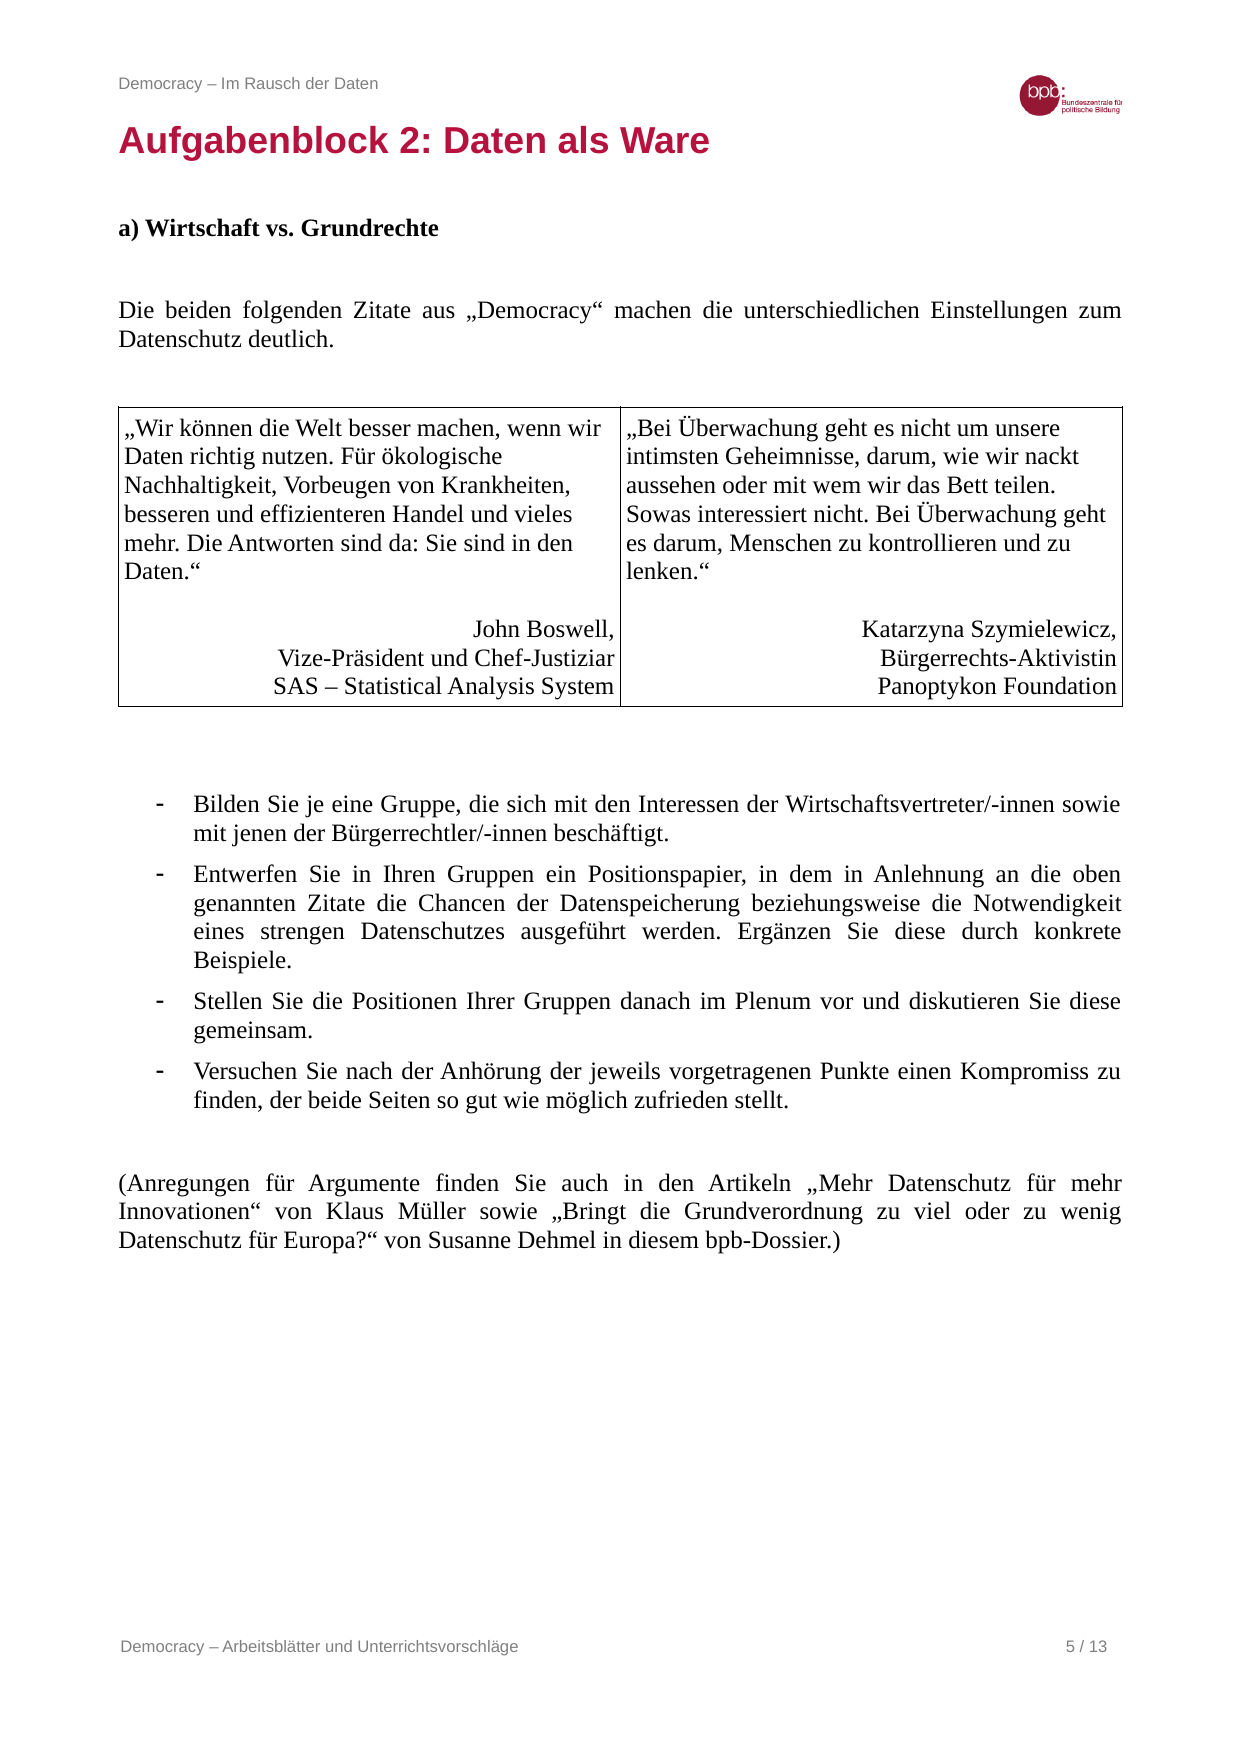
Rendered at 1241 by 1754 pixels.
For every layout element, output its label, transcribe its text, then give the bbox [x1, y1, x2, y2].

list Entwerfen Sie in Ihren Gruppen ein Positionspapier, in dem in Anlehnung an die oben genannten Zitate die Chancen der Datenspeicherung beziehungsweise die Notwendigkeit eines strengen Datenschutzes ausgeführt werden. Ergänzen Sie diese durch konkrete Beispiele. [156, 859, 1122, 974]
list Versuchen Sie nach der Anhörung der jeweils vorgetragenen Punkte einen Kompromiss zu finden, der beide Seiten so gut wie möglich zufrieden stellt. [156, 1056, 1122, 1114]
text (Anregungen für Argumente finden Sie auch in den Artikeln „Mehr Datenschutz für mehr Innovationen“ von Klaus Müller sowie „Bringt die Grundverordnung zu viel oder zu wenig Datenschutz für Europa?“ von Susanne Dehmel in diesem bpb-Dossier.) [118, 1168, 1122, 1254]
text Aufgabenblock 2: Daten als Ware [118, 118, 1122, 161]
list Bilden Sie je eine Gruppe, die sich mit den Interessen der Wirtschaftsvertreter/-innen sowie mit jenen der Bürgerrechtler/-innen beschäftigt. [156, 789, 1122, 846]
text a) Wirtschaft vs. Grundrechte [118, 213, 1122, 241]
table_header „Wir können die Welt besser machen, wenn wir Daten richtig nutzen. Für ökologische Nachhaltigkeit, Vorbeugen von Krankheiten, besseren und effizienteren Handel und vieles mehr. Die Antworten sind da: Sie sind in den Daten.“ John Boswell, Vize-Präsident und Chef-Justiziar SAS – Statistical Analysis System [119, 408, 620, 706]
list Stellen Sie die Positionen Ihrer Gruppen danach im Plenum vor und diskutieren Sie diese gemeinsam. [156, 986, 1122, 1044]
text Die beiden folgenden Zitate aus „Democracy“ machen die unterschiedlichen Einstellungen zum Datenschutz deutlich. [118, 295, 1122, 353]
table_header „Bei Überwachung geht es nicht um unsere intimsten Geheimnisse, darum, wie wir nackt aussehen oder mit wem wir das Bett teilen. Sowas interessiert nicht. Bei Überwachung geht es darum, Menschen zu kontrollieren und zu lenken.“ Katarzyna Szymielewicz, Bürgerrechts-Aktivistin Panoptykon Foundation [621, 408, 1122, 706]
